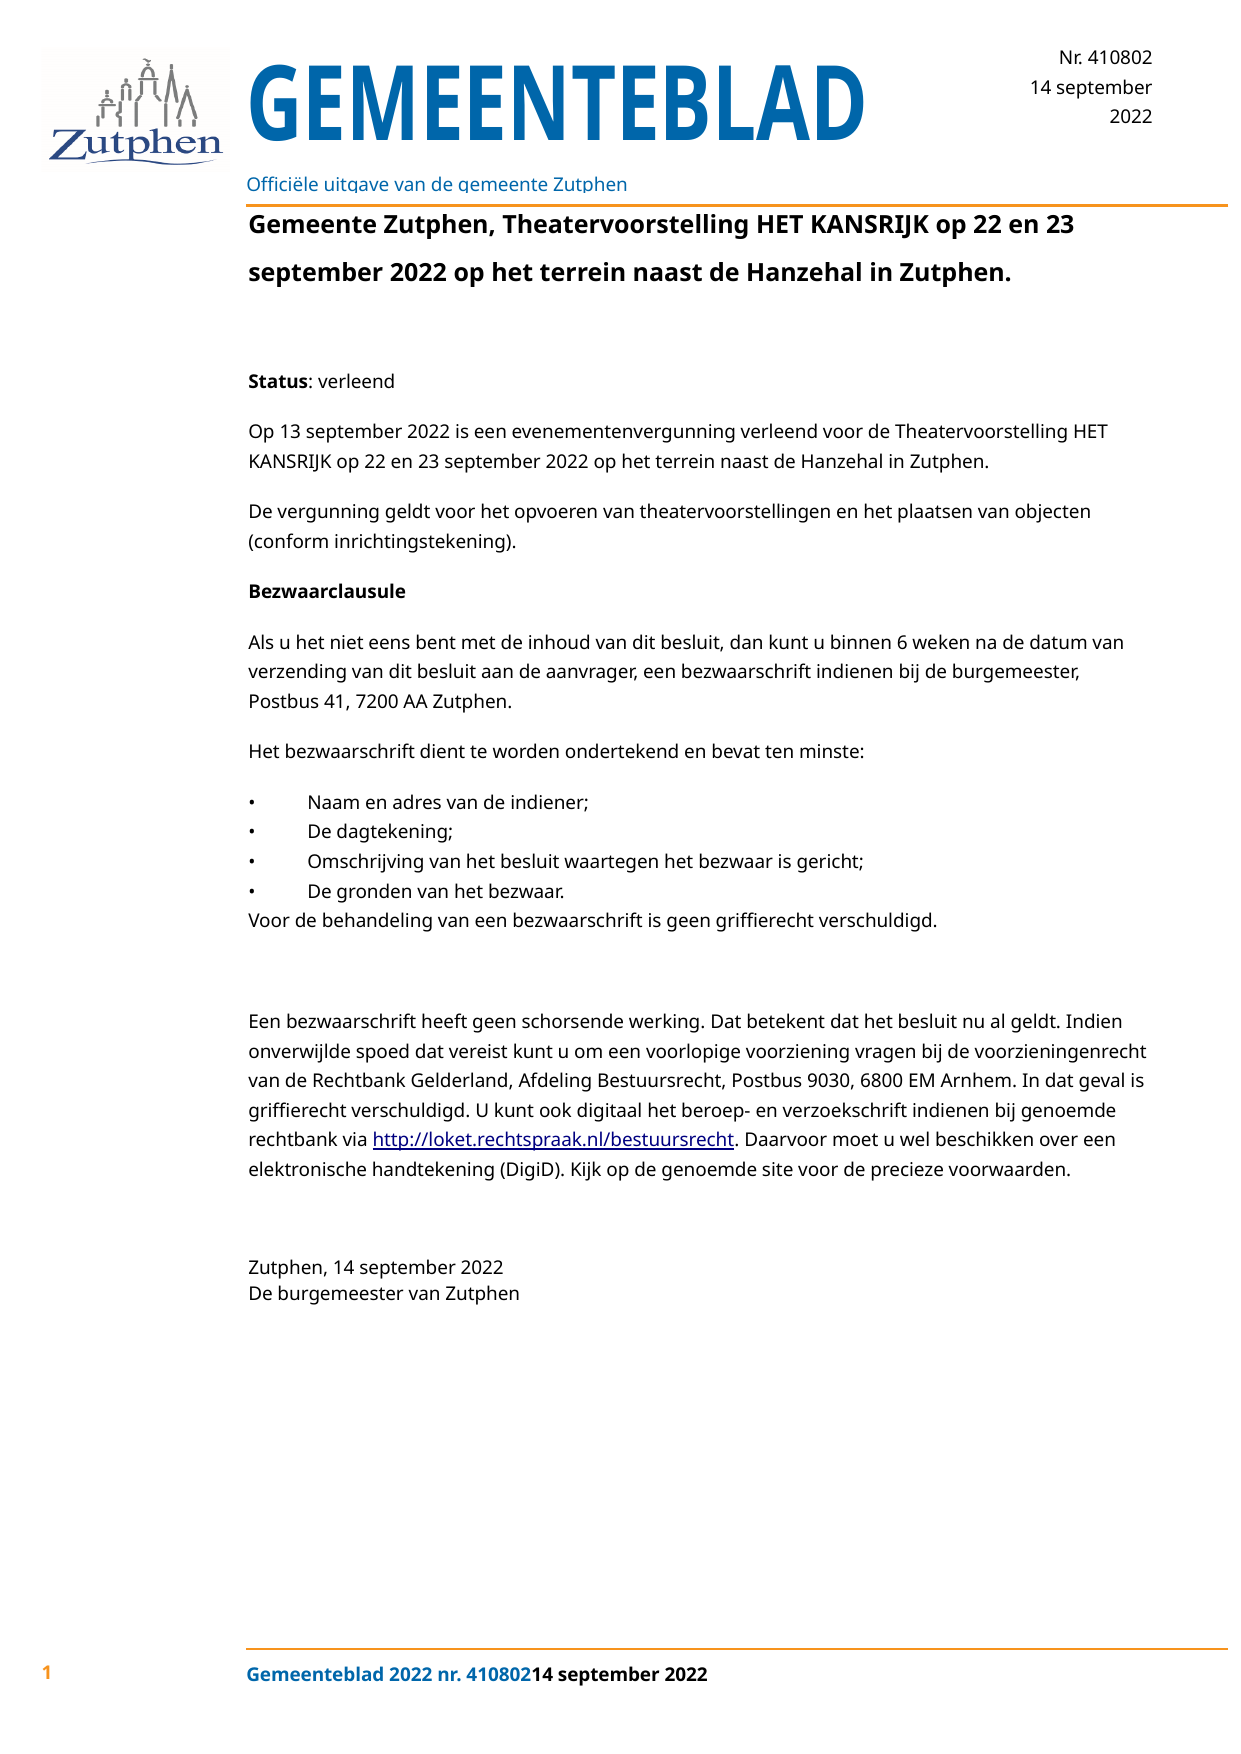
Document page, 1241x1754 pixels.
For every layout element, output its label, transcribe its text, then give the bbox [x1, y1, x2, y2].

text De burgemeester van Zutphen [248, 1280, 1152, 1306]
text Op 13 september 2022 is een evenementenvergunning verleend voor de Theatervoorstelling HET KANSRIJK op 22 en 23 september 2022 op het terrein naast de Hanzehal in Zutphen. [248, 419, 1152, 474]
text Voor de behandeling van een bezwaarschrift is geen griffierecht verschuldigd. [248, 907, 1152, 933]
text De vergunning geldt voor het opvoeren van theatervoorstellingen en het plaatsen van objecten (conform inrichtingstekening). [248, 499, 1152, 554]
picture [41, 47, 231, 172]
text Het bezwaarschrift dient te worden ondertekend en bevat ten minste: [248, 739, 1152, 764]
text Gemeente Zutphen, Theatervoorstelling HET KANSRIJK op 22 en 23 september 2022 op het terrein naast de Hanzehal in Zutphen. [248, 207, 1152, 288]
text Een bezwaarschrift heeft geen schorsende werking. Dat betekent dat het besluit nu al geldt. Indien onverwijlde spoed dat vereist kunt u om een voorlopige voorziening vragen bij de voorzieningenrecht van de Rechtbank Gelderland, Afdeling Bestuursrecht, Postbus 9030, 6800 EM Arnhem. In dat geval is griffierecht verschuldigd. U kunt ook digitaal het beroep- en verzoekschrift indienen bij genoemde rechtbank via http://loket.rechtspraak.nl/bestuursrecht. Daarvoor moet u wel beschikken over een elektronische handtekening (DigiD). Kijk op de genoemde site voor de precieze voorwaarden. [248, 1008, 1152, 1182]
list Omschrijving van het besluit waartegen het bezwaar is gericht; [248, 848, 1152, 874]
text Bezwaarclausule [248, 579, 1152, 604]
text Zutphen, 14 september 2022 [248, 1254, 1152, 1280]
list De dagtekening; [248, 819, 1152, 844]
text Status: verleend [248, 368, 1152, 394]
text Als u het niet eens bent met de inhoud van dit besluit, dan kunt u binnen 6 weken na de datum van verzending van dit besluit aan de aanvrager, een bezwaarschrift indienen bij de burgemeester, Postbus 41, 7200 AA Zutphen. [248, 629, 1152, 714]
list Naam en adres van de indiener; [248, 789, 1152, 815]
list De gronden van het bezwaar. [248, 878, 1152, 904]
